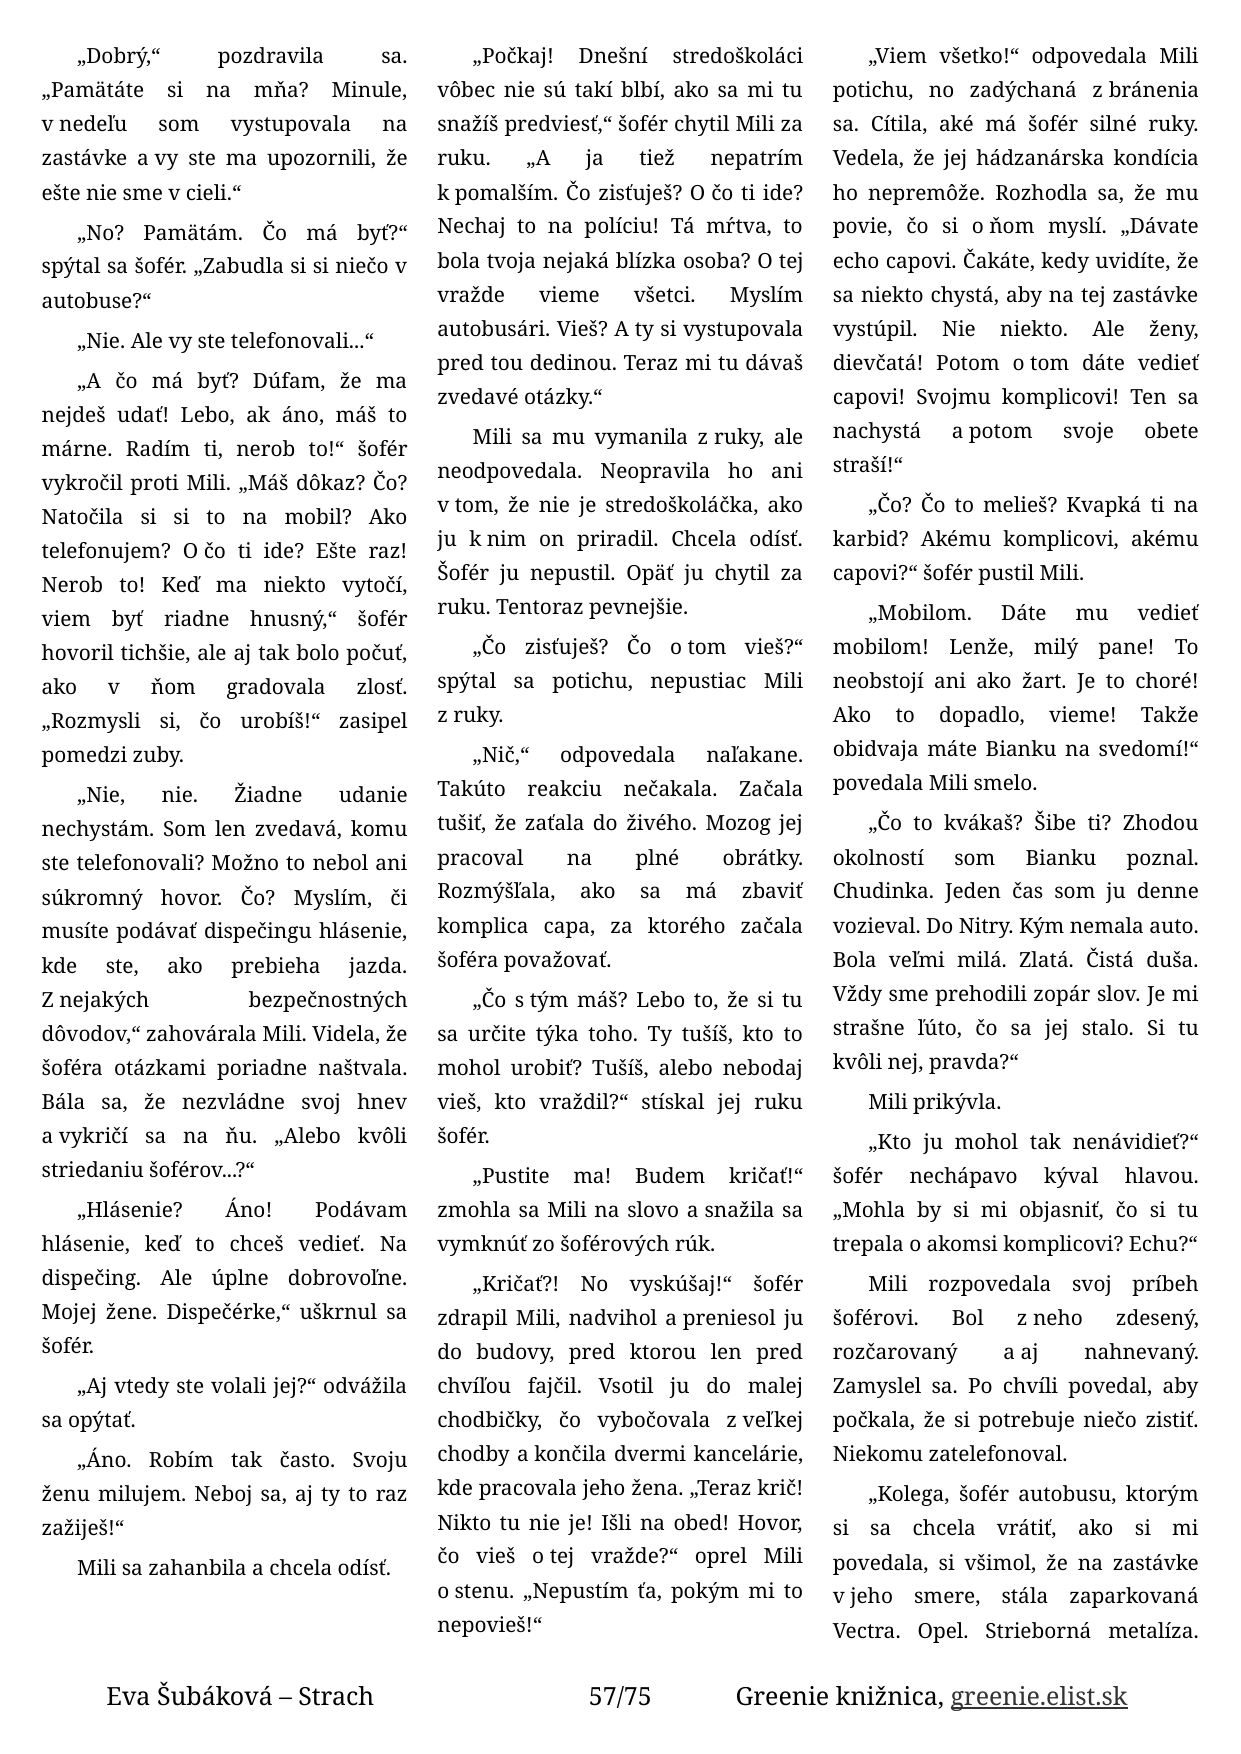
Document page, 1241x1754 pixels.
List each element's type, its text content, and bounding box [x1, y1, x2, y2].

text „Kričať?! No vyskúšaj!“ šofér zdrapil Mili, nadvihol a preniesol ju do budovy, pred ktorou len pred chvíľou fajčil. Vsotil ju do malej chodbičky, čo vybočovala z veľkej chodby a končila dvermi kancelárie, kde pracovala jeho žena. „Teraz krič! Nikto tu nie je! Išli na obed! Hovor, čo vieš o tej vražde?“ oprel Mili o stenu. „Nepustím ťa, pokým mi to nepovieš!“ [437, 1269, 803, 1638]
text „Áno. Robím tak často. Svoju ženu milujem. Neboj sa, aj ty to raz zažiješ!“ [41, 1445, 408, 1542]
text „Čo s tým máš? Lebo to, že si tu sa určite týka toho. Ty tušíš, kto to mohol urobiť? Tušíš, alebo nebodaj vieš, kto vraždil?“ stískal jej ruku šofér. [437, 985, 803, 1149]
text „Nič,“ odpovedala naľakane. Takúto reakciu nečakala. Začala tušiť, že zaťala do živého. Mozog jej pracoval na plné obrátky. Rozmýšľala, ako sa má zbaviť komplica capa, za ktorého začala šoféra považovať. [437, 740, 803, 973]
text „Pustite ma! Budem kričať!“ zmohla sa Mili na slovo a snažila sa vymknúť zo šoférových rúk. [437, 1161, 803, 1258]
text „No? Pamätám. Čo má byť?“ spýtal sa šofér. „Zabudla si si niečo v autobuse?“ [41, 218, 408, 314]
text Mili sa mu vymanila z ruky, ale neodpovedala. Neopravila ho ani v tom, že nie je stredoškoláčka, ako ju k nim on priradil. Chcela odísť. Šofér ju nepustil. Opäť ju chytil za ruku. Tentoraz pevnejšie. [437, 422, 803, 621]
text „Kto ju mohol tak nenávidieť?“ šofér nechápavo kýval hlavou. „Mohla by si mi objasniť, čo si tu trepala o akomsi komplicovi? Echu?“ [833, 1127, 1199, 1258]
text „Aj vtedy ste volali jej?“ odvážila sa opýtať. [41, 1371, 408, 1434]
text Mili rozpovedala svoj príbeh šoférovi. Bol z neho zdesený, rozčarovaný a aj nahnevaný. Zamyslel sa. Po chvíli povedal, aby počkala, že si potrebuje niečo zistiť. Niekomu zatelefonoval. [833, 1269, 1199, 1468]
text „Nie, nie. Žiadne udanie nechystám. Som len zvedavá, komu ste telefonovali? Možno to nebol ani súkromný hovor. Čo? Myslím, či musíte podávať dispečingu hlásenie, kde ste, ako prebieha jazda. Z nejakých bezpečnostných dôvodov,“ zahovárala Mili. Videla, že šoféra otázkami poriadne naštvala. Bála sa, že nezvládne svoj hnev a vykričí sa na ňu. „Alebo kvôli striedaniu šoférov...?“ [41, 780, 408, 1183]
text „Čo? Čo to melieš? Kvapká ti na karbid? Akému komplicovi, akému capovi?“ šofér pustil Mili. [833, 490, 1199, 587]
text „Kolega, šofér autobusu, ktorým si sa chcela vrátiť, ako si mi povedala, si všimol, že na zastávke v jeho smere, stála zaparkovaná Vectra. Opel. Strieborná metalíza. [833, 1479, 1199, 1644]
text „Mobilom. Dáte mu vedieť mobilom! Lenže, milý pane! To neobstojí ani ako žart. Je to choré! Ako to dopadlo, vieme! Takže obidvaja máte Bianku na svedomí!“ povedala Mili smelo. [833, 598, 1199, 797]
text „Čo to kvákaš? Šibe ti? Zhodou okolností som Bianku poznal. Chudinka. Jeden čas som ju denne vozieval. Do Nitry. Kým nemala auto. Bola veľmi milá. Zlatá. Čistá duša. Vždy sme prehodili zopár slov. Je mi strašne ľúto, čo sa jej stalo. Si tu kvôli nej, pravda?“ [833, 808, 1199, 1075]
text „Čo zisťuješ? Čo o tom vieš?“ spýtal sa potichu, nepustiac Mili z ruky. [437, 632, 803, 729]
text Mili sa zahanbila a chcela odísť. [41, 1553, 408, 1582]
text „Dobrý,“ pozdravila sa. „Pamätáte si na mňa? Minule, v nedeľu som vystupovala na zastávke a vy ste ma upozornili, že ešte nie sme v cieli.“ [41, 41, 408, 206]
text „Nie. Ale vy ste telefonovali...“ [41, 326, 408, 354]
text Mili prikývla. [833, 1087, 1199, 1115]
text „Počkaj! Dnešní stredoškoláci vôbec nie sú takí blbí, ako sa mi tu snažíš predviesť,“ šofér chytil Mili za ruku. „A ja tiež nepatrím k pomalším. Čo zisťuješ? O čo ti ide? Nechaj to na políciu! Tá mŕtva, to bola tvoja nejaká blízka osoba? O tej vražde vieme všetci. Myslím autobusári. Vieš? A ty si vystupovala pred tou dedinou. Teraz mi tu dávaš zvedavé otázky.“ [437, 41, 803, 410]
text „Viem všetko!“ odpovedala Mili potichu, no zadýchaná z bránenia sa. Cítila, aké má šofér silné ruky. Vedela, že jej hádzanárska kondícia ho nepremôže. Rozhodla sa, že mu povie, čo si o ňom myslí. „Dávate echo capovi. Čakáte, kedy uvidíte, že sa niekto chystá, aby na tej zastávke vystúpil. Nie niekto. Ale ženy, dievčatá! Potom o tom dáte vedieť capovi! Svojmu komplicovi! Ten sa nachystá a potom svoje obete straší!“ [833, 41, 1199, 478]
text „Hlásenie? Áno! Podávam hlásenie, keď to chceš vedieť. Na dispečing. Ale úplne dobrovoľne. Mojej žene. Dispečérke,“ uškrnul sa šofér. [41, 1195, 408, 1360]
text „A čo má byť? Dúfam, že ma nejdeš udať! Lebo, ak áno, máš to márne. Radím ti, nerob to!“ šofér vykročil proti Mili. „Máš dôkaz? Čo? Natočila si si to na mobil? Ako telefonujem? O čo ti ide? Ešte raz! Nerob to! Keď ma niekto vytočí, viem byť riadne hnusný,“ šofér hovoril tichšie, ale aj tak bolo počuť, ako v ňom gradovala zlosť. „Rozmysli si, čo urobíš!“ zasipel pomedzi zuby. [41, 366, 408, 769]
